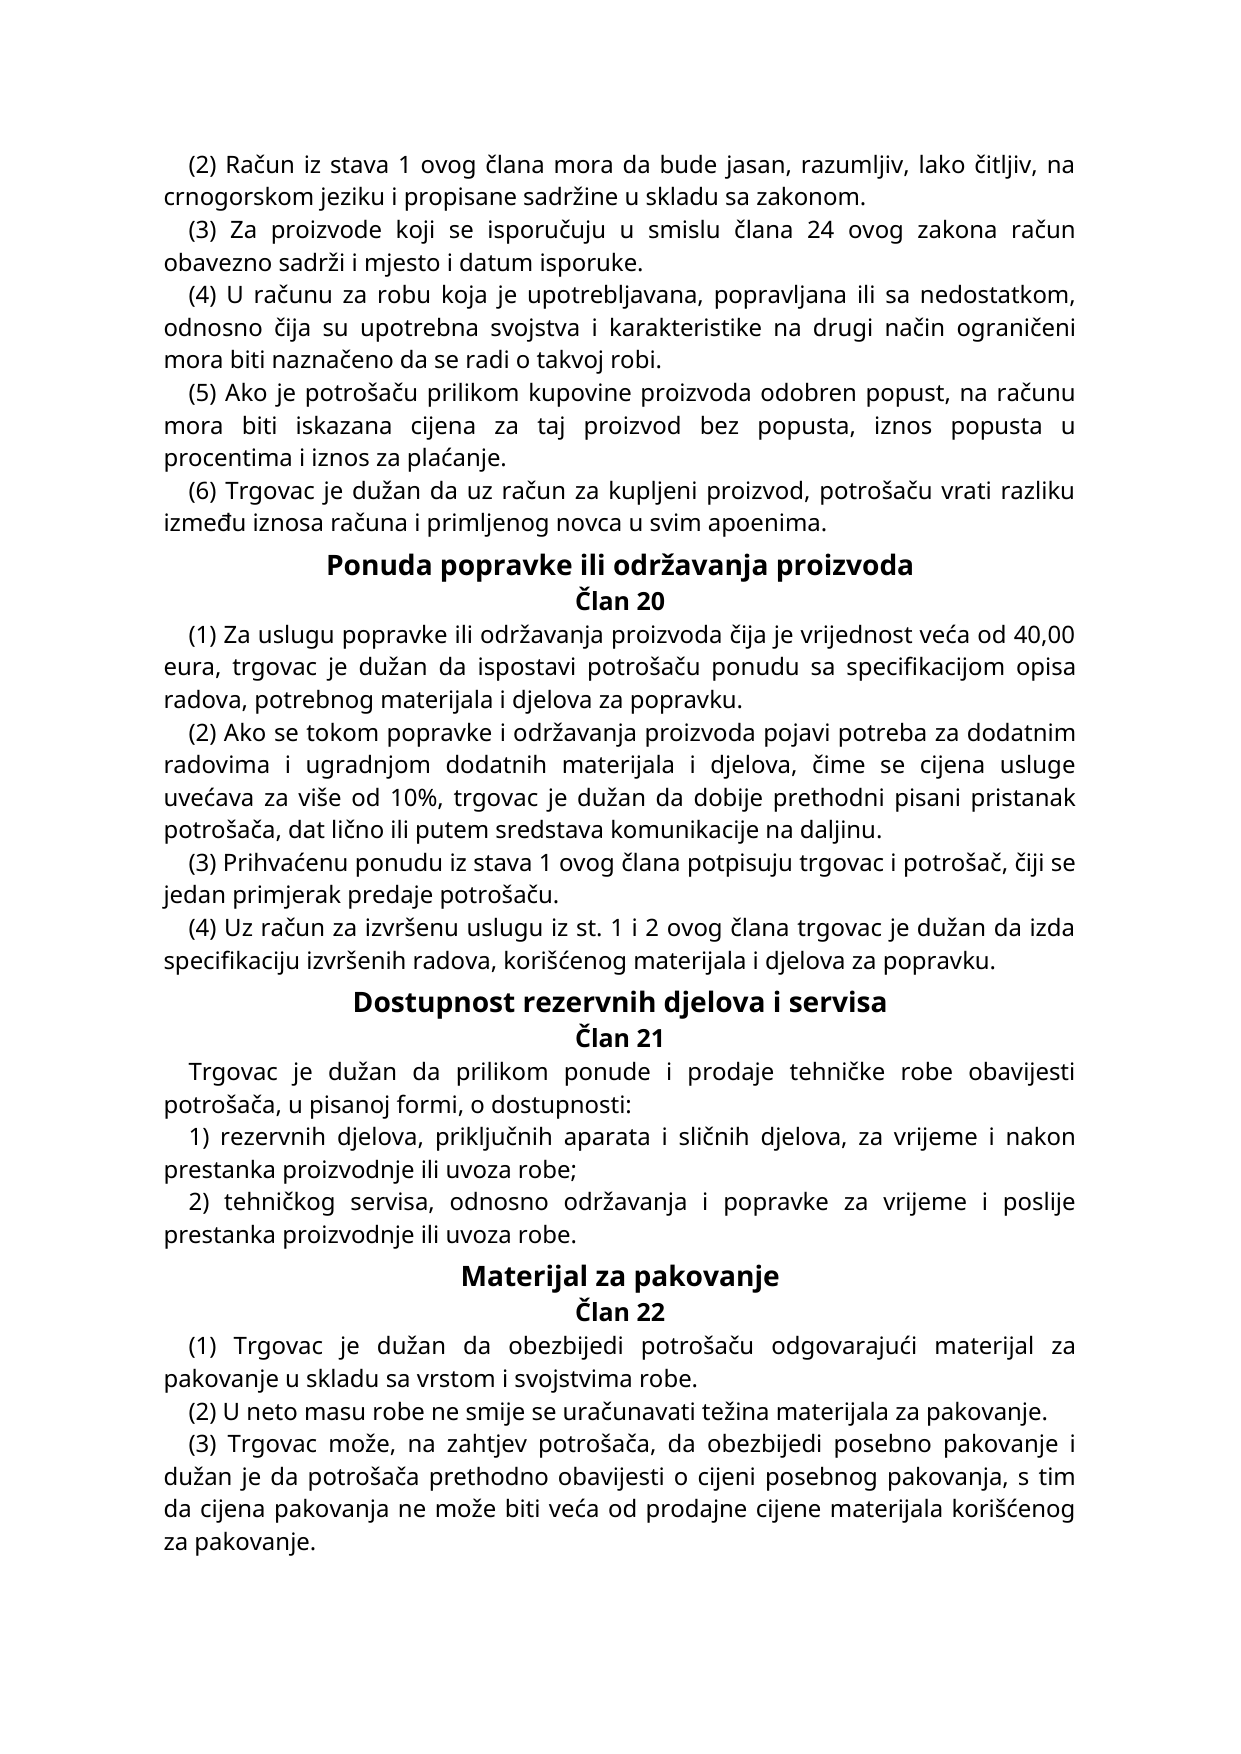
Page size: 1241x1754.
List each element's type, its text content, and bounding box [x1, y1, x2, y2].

text (6) Trgovac je dužan da uz račun za kupljeni proizvod, potrošaču vrati razliku između iznosa računa i primljenog novca u svim apoenima. [163, 474, 1077, 539]
text (1) Trgovac je dužan da obezbijedi potrošaču odgovarajući materijal za pakovanje u skladu sa vrstom i svojstvima robe. [163, 1329, 1077, 1394]
text Član 20 [148, 583, 1093, 617]
text (3) Trgovac može, na zahtjev potrošača, da obezbijedi posebno pakovanje i dužan je da potrošača prethodno obavijesti o cijeni posebnog pakovanja, s tim da cijena pakovanja ne može biti veća od prodajne cijene materijala korišćenog za pakovanje. [163, 1427, 1077, 1557]
text (2) U neto masu robe ne smije se uračunavati težina materijala za pakovanje. [163, 1394, 1077, 1427]
text Član 21 [148, 1021, 1093, 1055]
text Materijal za pakovanje [148, 1257, 1093, 1295]
text (5) Ako je potrošaču prilikom kupovine proizvoda odobren popust, na računu mora biti iskazana cijena za taj proizvod bez popusta, iznos popusta u procentima i iznos za plaćanje. [163, 376, 1077, 474]
text (1) Za uslugu popravke ili održavanja proizvoda čija je vrijednost veća od 40,00 eura, trgovac je dužan da ispostavi potrošaču ponudu sa specifikacijom opisa radova, potrebnog materijala i djelova za popravku. [163, 617, 1077, 715]
text (4) U računu za robu koja je upotrebljavana, popravljana ili sa nedostatkom, odnosno čija su upotrebna svojstva i karakteristike na drugi način ograničeni mora biti naznačeno da se radi o takvoj robi. [163, 278, 1077, 376]
text Trgovac je dužan da prilikom ponude i prodaje tehničke robe obavijesti potrošača, u pisanoj formi, o dostupnosti: [163, 1055, 1077, 1120]
text (2) Ako se tokom popravke i održavanja proizvoda pojavi potreba za dodatnim radovima i ugradnjom dodatnih materijala i djelova, čime se cijena usluge uvećava za više od 10%, trgovac je dužan da dobije prethodni pisani pristanak potrošača, dat lično ili putem sredstava komunikacije na daljinu. [163, 715, 1077, 846]
text 2) tehničkog servisa, odnosno održavanja i popravke za vrijeme i poslije prestanka proizvodnje ili uvoza robe. [163, 1185, 1077, 1250]
text Dostupnost rezervnih djelova i servisa [148, 982, 1093, 1021]
text (3) Za proizvode koji se isporučuju u smislu člana 24 ovog zakona račun obavezno sadrži i mjesto i datum isporuke. [163, 213, 1077, 278]
text (4) Uz račun za izvršenu uslugu iz st. 1 i 2 ovog člana trgovac je dužan da izda specifikaciju izvršenih radova, korišćenog materijala i djelova za popravku. [163, 911, 1077, 976]
text Ponuda popravke ili održavanja proizvoda [148, 545, 1093, 583]
text Član 22 [148, 1295, 1093, 1329]
text (3) Prihvaćenu ponudu iz stava 1 ovog člana potpisuju trgovac i potrošač, čiji se jedan primjerak predaje potrošaču. [163, 846, 1077, 911]
text (2) Račun iz stava 1 ovog člana mora da bude jasan, razumljiv, lako čitljiv, na crnogorskom jeziku i propisane sadržine u skladu sa zakonom. [163, 148, 1077, 213]
text 1) rezervnih djelova, priključnih aparata i sličnih djelova, za vrijeme i nakon prestanka proizvodnje ili uvoza robe; [163, 1120, 1077, 1185]
